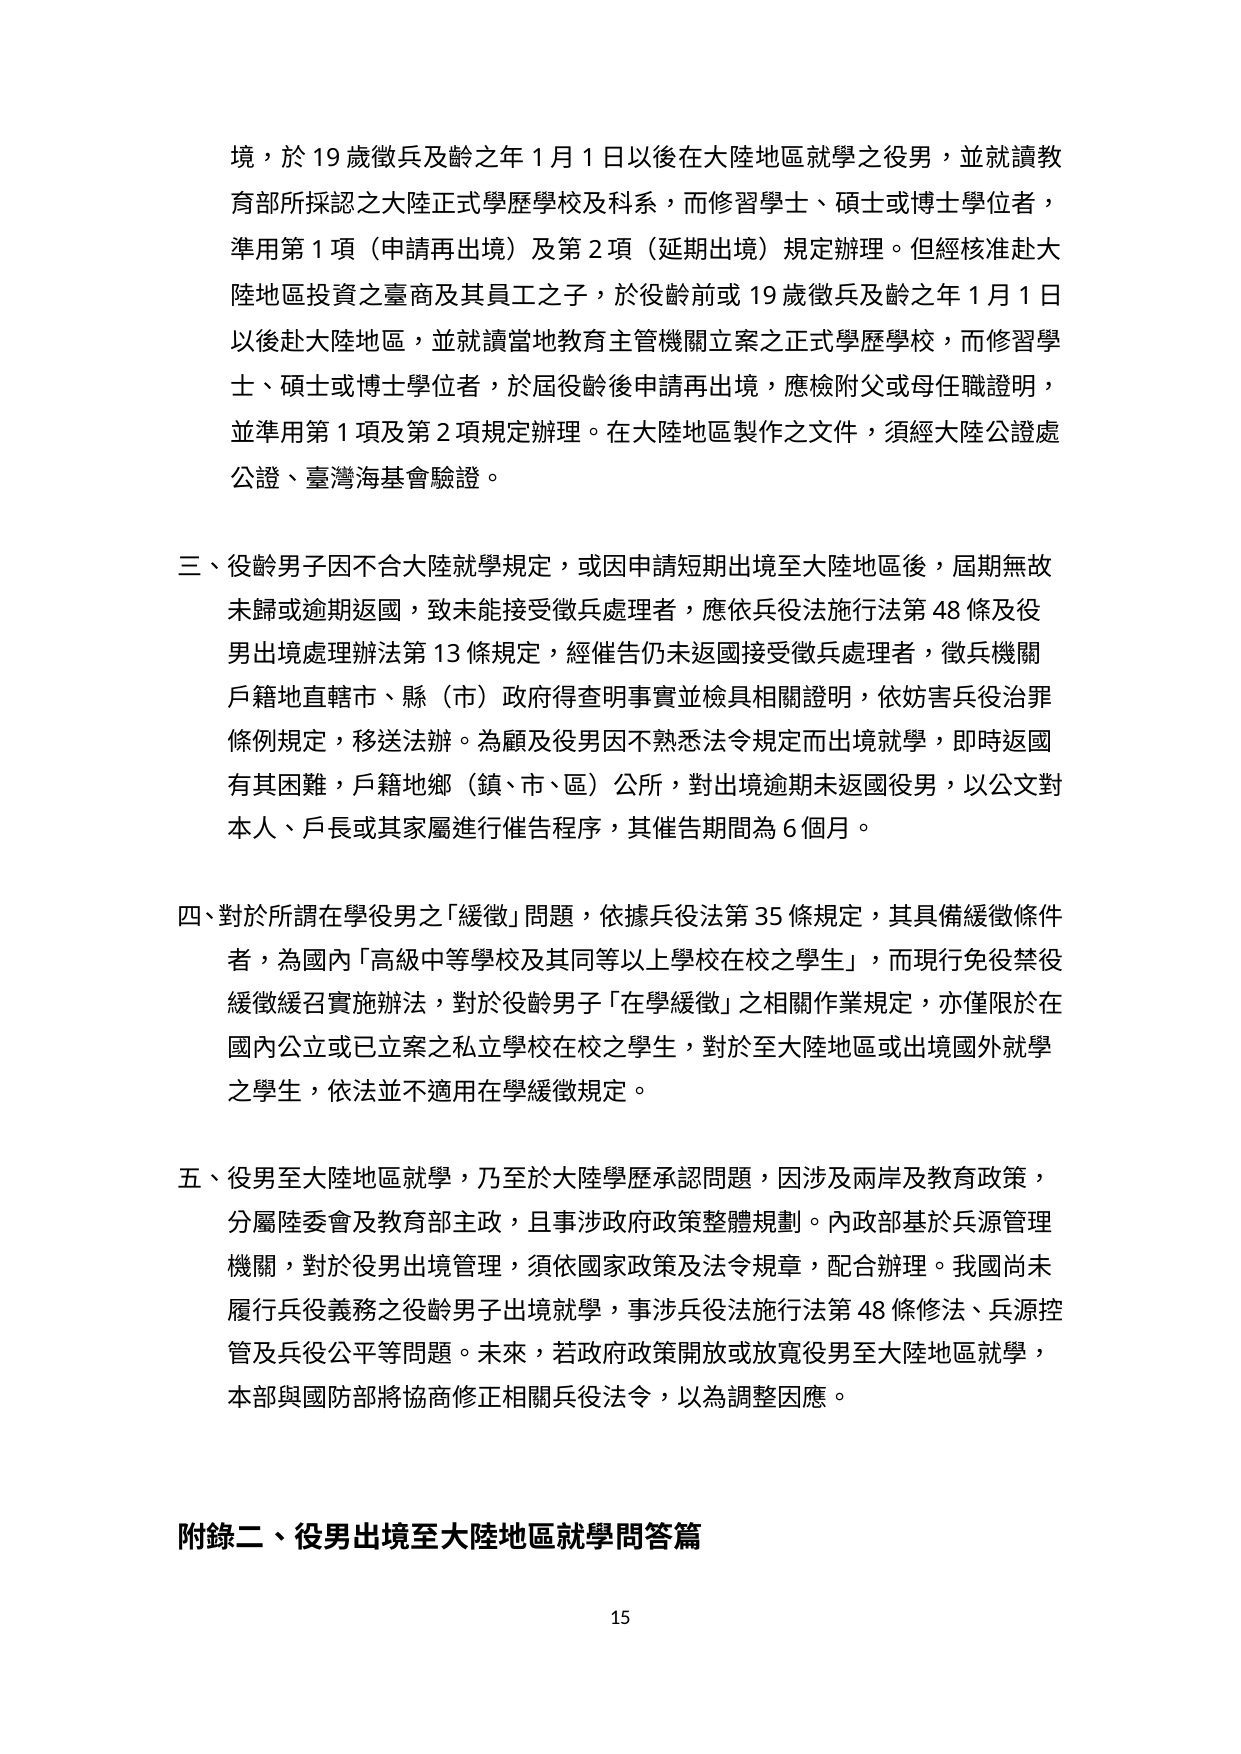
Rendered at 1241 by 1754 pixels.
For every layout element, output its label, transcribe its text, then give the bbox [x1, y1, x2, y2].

text 三、役齡男子因不合大陸就學規定，或因申請短期出境至大陸地區後，屆期無故未歸或逾期返國，致未能接受徵兵處理者，應依兵役法施行法第48條及役男出境處理辦法第13條規定，經催告仍未返國接受徵兵處理者，徵兵機關戶籍地直轄市、縣（市）政府得查明事實並檢具相關證明，依妨害兵役治罪條例規定，移送法辦。為顧及役男因不熟悉法令規定而出境就學，即時返國有其困難，戶籍地鄉（鎮、市、區）公所，對出境逾期未返國役男，以公文對本人、戶長或其家屬進行催告程序，其催告期間為6個月。 [177, 540, 1063, 847]
text 五、役男至大陸地區就學，乃至於大陸學歷承認問題，因涉及兩岸及教育政策，分屬陸委會及教育部主政，且事涉政府政策整體規劃。內政部基於兵源管理機關，對於役男出境管理，須依國家政策及法令規章，配合辦理。我國尚未履行兵役義務之役齡男子出境就學，事涉兵役法施行法第48條修法、兵源控管及兵役公平等問題。未來，若政府政策開放或放寬役男至大陸地區就學，本部與國防部將協商修正相關兵役法令，以為調整因應。 [177, 1153, 1063, 1415]
text 附錄二、役男出境至大陸地區就學問答篇 [177, 1503, 1063, 1559]
text 二、依役男出境處理辦法第5條第1項規定：役齡前（18歲之年12月31日以前）出境或依第4條第1項第5款經核准出境，於19歲徵兵及齡之年1月1日以後在國外就學之役男，符合下列各款情形者，得檢附經驗證之在學證明，向內政部入出國及移民署申請再出境；其在國內停留期間，每次不得逾3個月：一、在國外就讀經當地國教育主管機關立案之高中以上學歷學校。二、就學最高年齡，大學以下學歷者至24歲，研究所碩士班至27歲，博士班至30歲。但大學學制超過4年者，每增加1年，得延長就學最高年齡1歲，畢業後接續就讀碩士班、博士班者，均得順延就學最高年齡，其順延博士班就讀最高年齡，以33歲為限。以上均計算至當年12月31日止。次依役男出境處理辦法第5條第4項規定：役齡前出境或依第4條第1項第6款經核准出境，於19歲徵兵及齡之年1月1日以後在大陸地區就學之役男，並就讀教育部所採認之大陸正式學歷學校及科系，而修習學士、碩士或博士學位者，準用第1項（申請再出境）及第2項（延期出境）規定辦理。但經核准赴大陸地區投資之臺商及其員工之子，於役齡前或19歲徵兵及齡之年1月1日以後赴大陸地區，並就讀當地教育主管機關立案之正式學歷學校，而修習學士、碩士或博士學位者，於屆役齡後申請再出境，應檢附父或母任職證明，並準用第1項及第2項規定辦理。在大陸地區製作之文件，須經大陸公證處公證、臺灣海基會驗證。 [180, 130, 1063, 497]
text 四、對於所謂在學役男之「緩徵」問題，依據兵役法第35條規定，其具備緩徵條件者，為國內「高級中等學校及其同等以上學校在校之學生」，而現行免役禁役緩徵緩召實施辦法，對於役齡男子「在學緩徵」之相關作業規定，亦僅限於在國內公立或已立案之私立學校在校之學生，對於至大陸地區或出境國外就學之學生，依法並不適用在學緩徵規定。 [177, 890, 1063, 1109]
